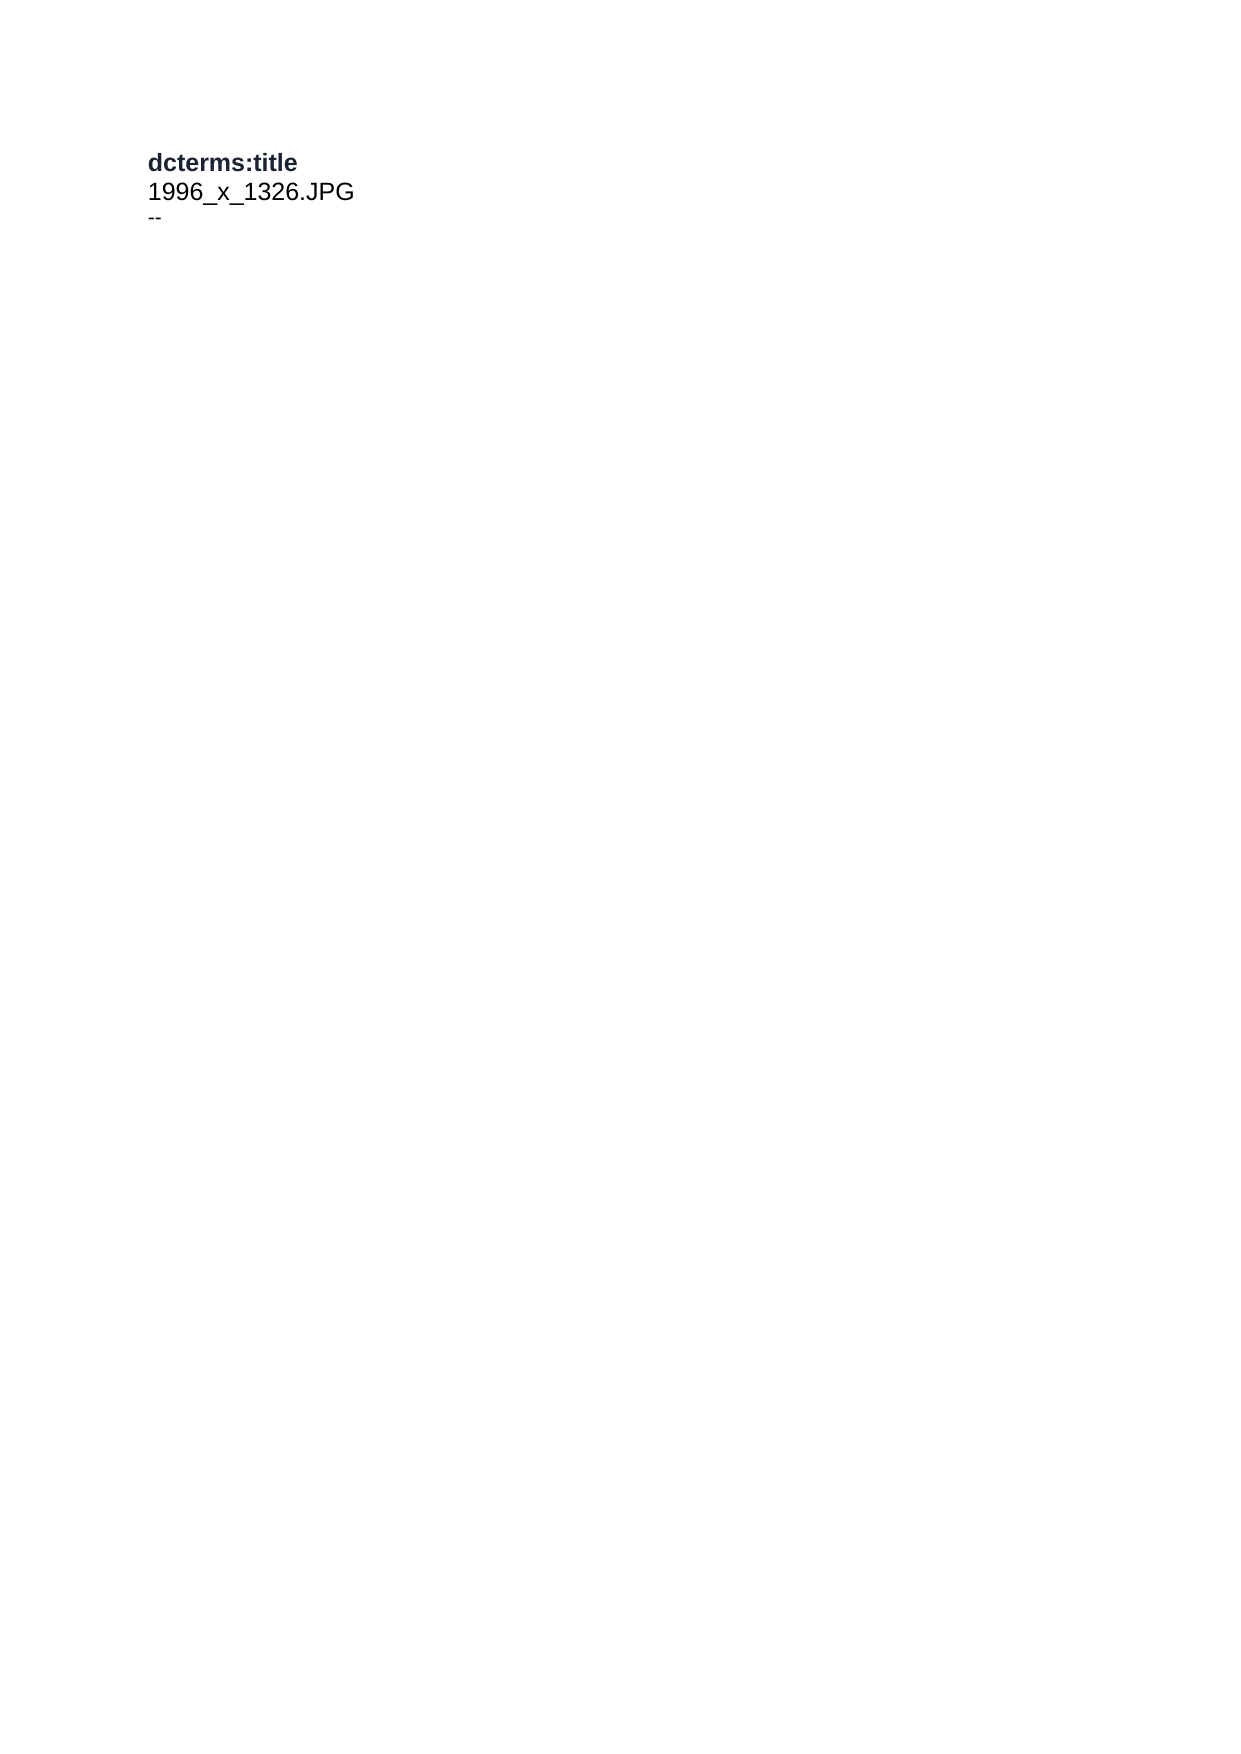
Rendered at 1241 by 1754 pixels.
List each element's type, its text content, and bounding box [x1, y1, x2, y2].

text dcterms:title [148, 148, 1092, 176]
text -- [148, 205, 1092, 229]
text 1996_x_1326.JPG [148, 176, 1092, 205]
